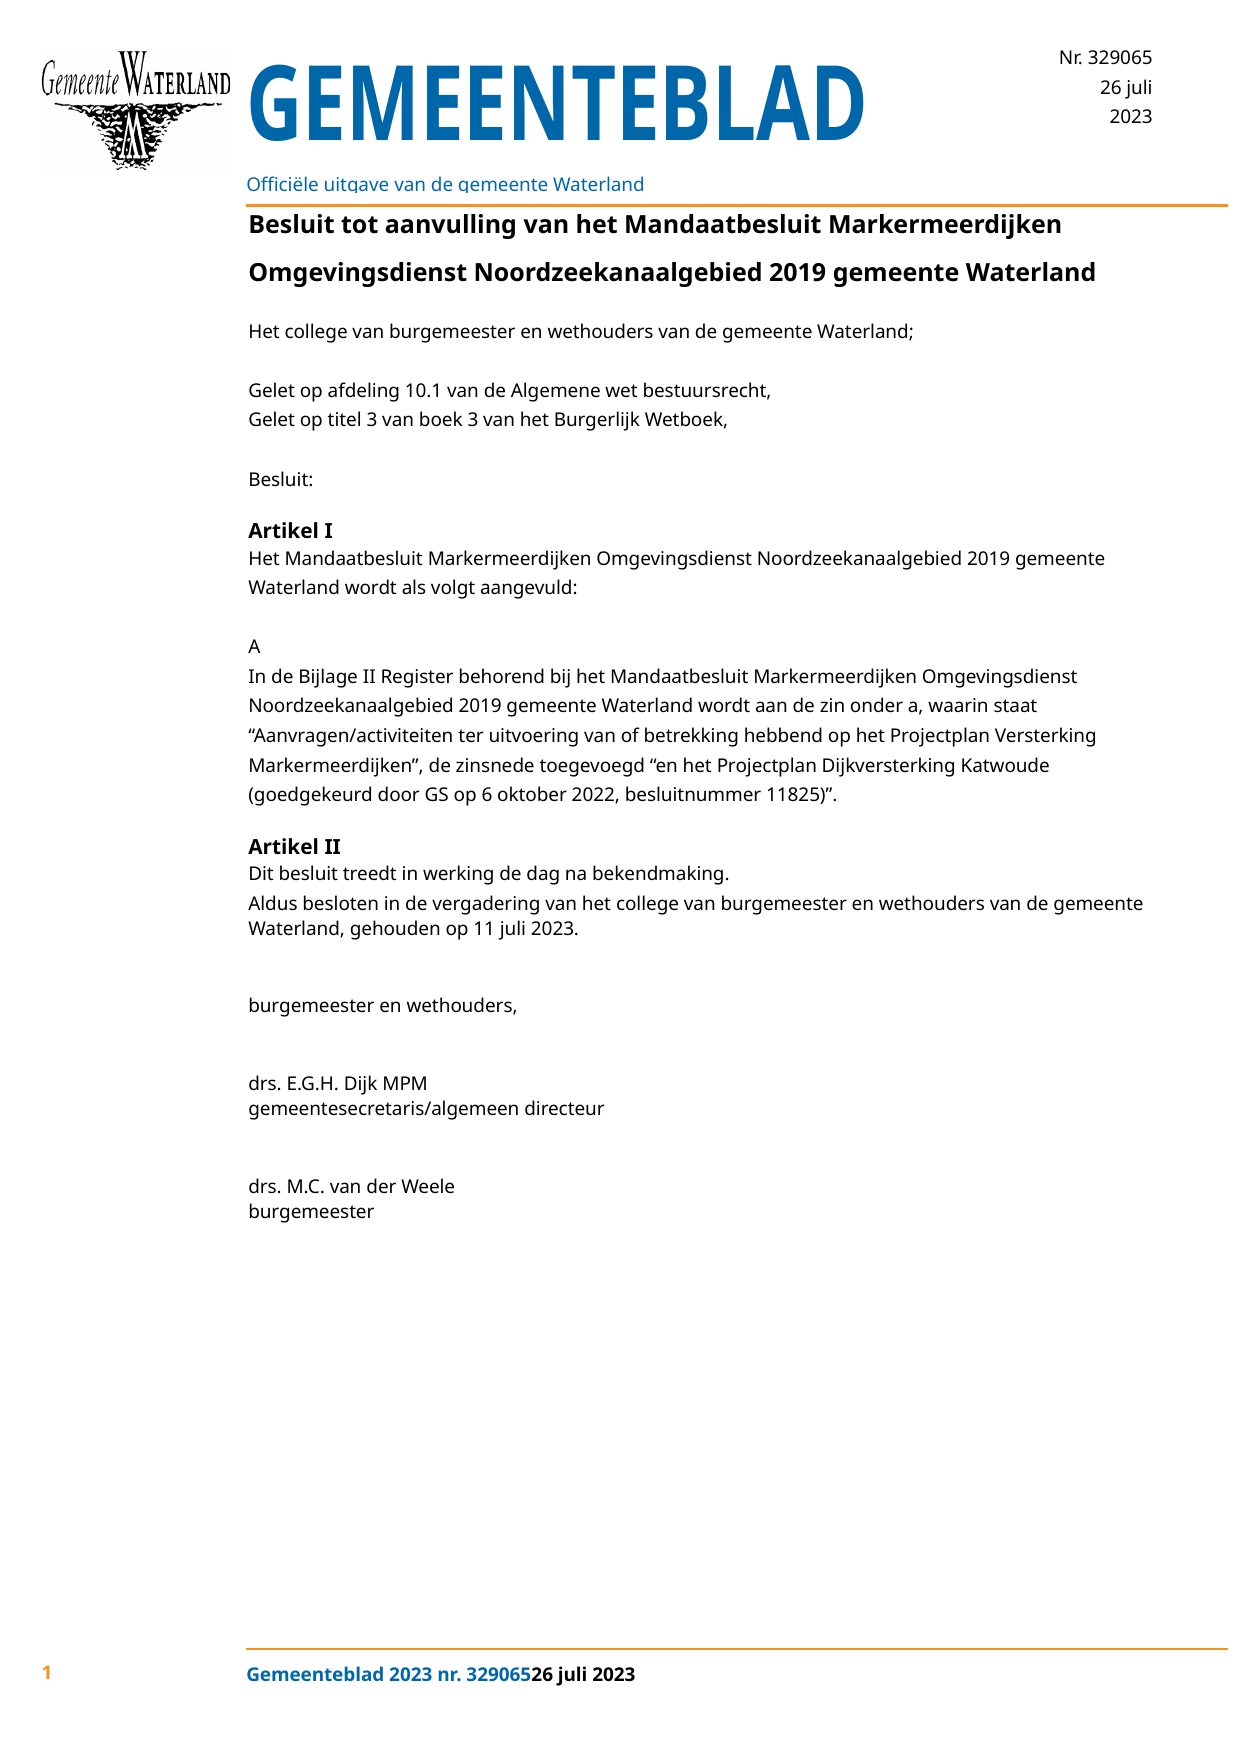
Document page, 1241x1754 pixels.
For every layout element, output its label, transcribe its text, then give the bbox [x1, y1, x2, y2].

text Aldus besloten in de vergadering van het college van burgemeester en wethouders van de gemeente Waterland, gehouden op 11 juli 2023. [248, 890, 1152, 941]
text Besluit tot aanvulling van het Mandaatbesluit Markermeerdijken Omgevingsdienst Noordzeekanaalgebied 2019 gemeente Waterland [248, 207, 1152, 288]
text Artikel I [248, 516, 1152, 545]
text Artikel II [248, 832, 1152, 860]
text Besluit: [248, 466, 1152, 492]
text Gelet op titel 3 van boek 3 van het Burgerlijk Wetboek, [248, 407, 1152, 432]
text burgemeester [248, 1198, 1152, 1224]
text Het Mandaatbesluit Markermeerdijken Omgevingsdienst Noordzeekanaalgebied 2019 gemeente Waterland wordt als volgt aangevuld: [248, 545, 1152, 600]
text A [248, 633, 1152, 659]
text burgemeester en wethouders, [248, 993, 1152, 1018]
text Gelet op afdeling 10.1 van de Algemene wet bestuursrecht, [248, 377, 1152, 403]
text drs. M.C. van der Weele [248, 1173, 1152, 1198]
text Het college van burgemeester en wethouders van de gemeente Waterland; [248, 318, 1152, 344]
text Dit besluit treedt in werking de dag na bekendmaking. [248, 860, 1152, 886]
text In de Bijlage II Register behorend bij het Mandaatbesluit Markermeerdijken Omgevingsdienst Noordzeekanaalgebied 2019 gemeente Waterland wordt aan de zin onder a, waarin staat “Aanvragen/activiteiten ter uitvoering van of betrekking hebbend op het Projectplan Versterking Markermeerdijken”, de zinsnede toegevoegd “en het Projectplan Dijkversterking Katwoude (goedgekeurd door GS op 6 oktober 2022, besluitnummer 11825)”. [248, 663, 1152, 807]
text drs. E.G.H. Dijk MPM [248, 1070, 1152, 1096]
text gemeentesecretaris/algemeen directeur [248, 1096, 1152, 1121]
picture [41, 47, 231, 172]
